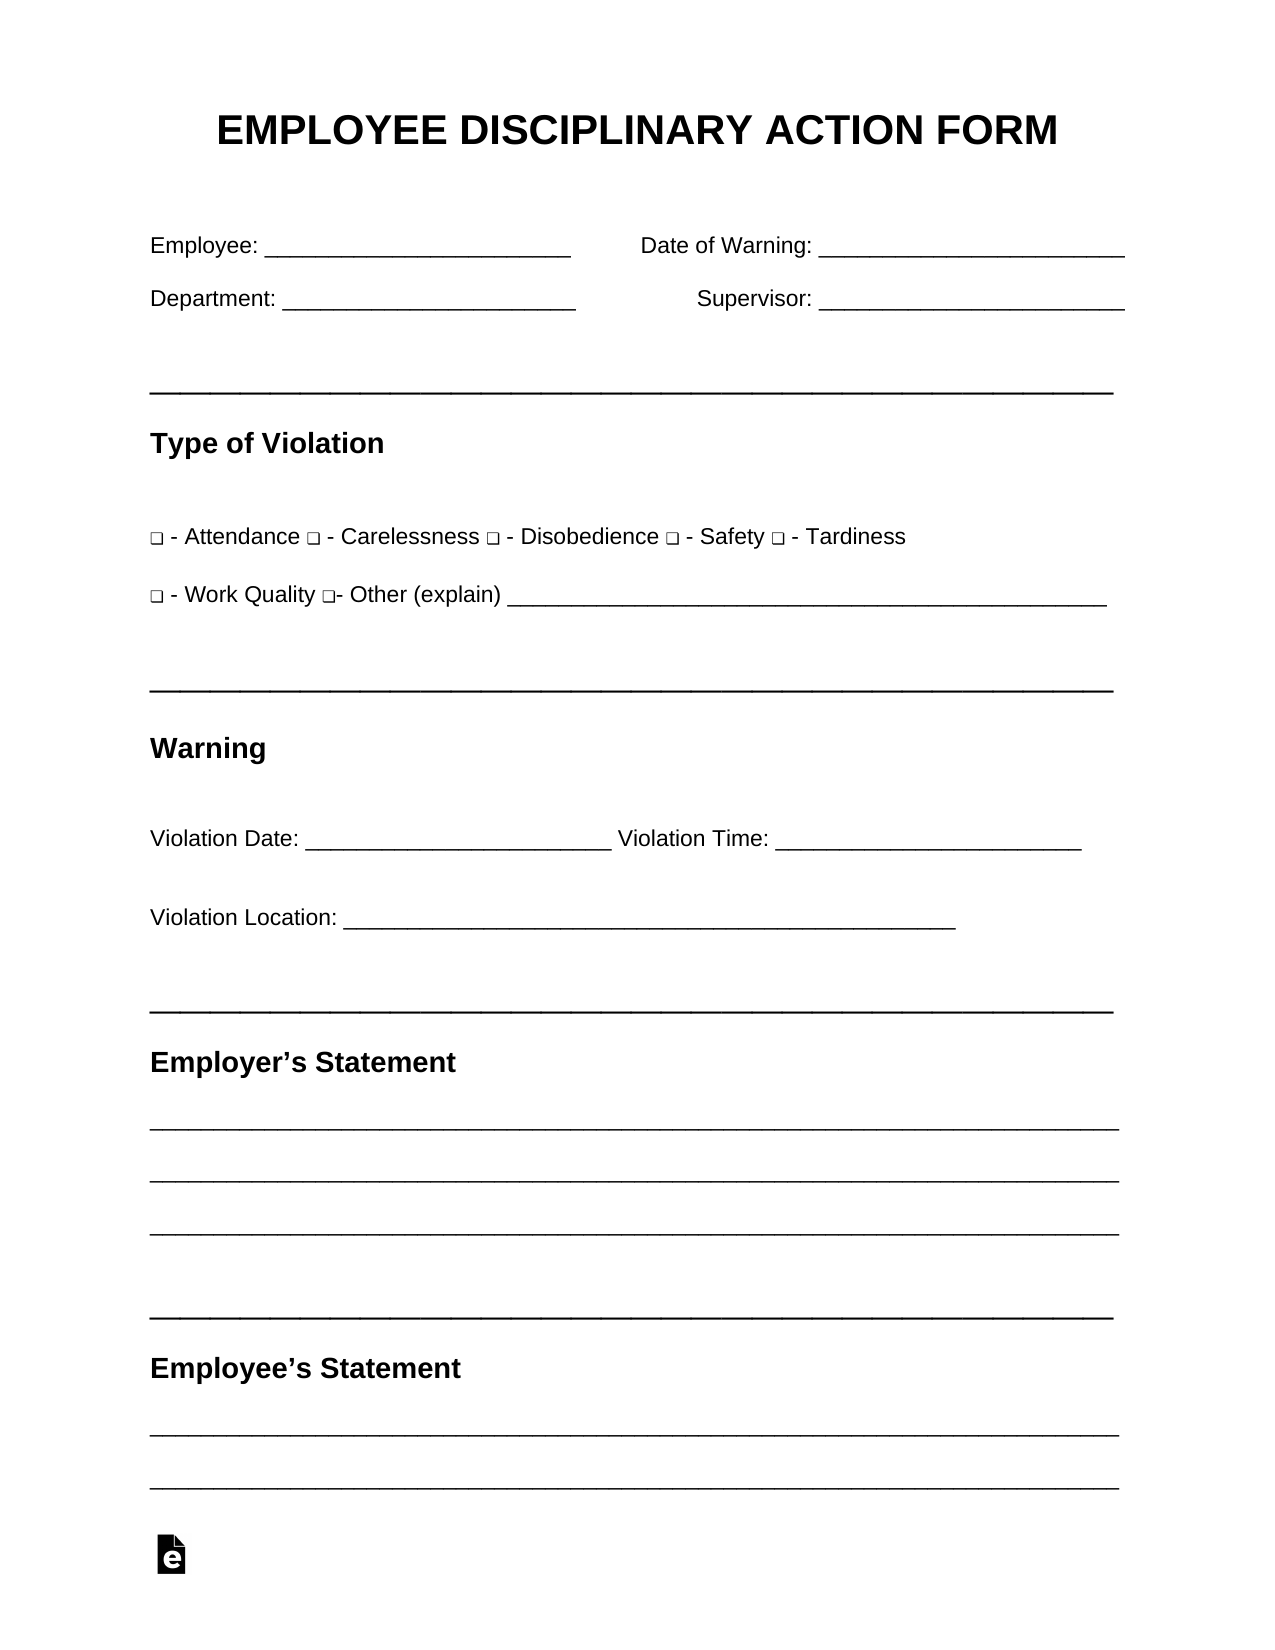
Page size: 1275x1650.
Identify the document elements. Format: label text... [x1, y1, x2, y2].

text ________________________________ [150, 956, 1125, 1018]
text ________________________________ [150, 1263, 1125, 1325]
text ____________________________________________________________________________ [150, 1210, 1125, 1237]
text ________________________________ [150, 635, 1125, 697]
text Violation Location: ________________________________________________ [150, 903, 1125, 930]
text ____________________________________________________________________________ [150, 1411, 1125, 1438]
text Department: _______________________ Supervisor: ________________________ [150, 285, 1125, 312]
text Employee: ________________________ Date of Warning: ________________________ [150, 232, 1125, 259]
text ❏ - Work Quality ❏- Other (explain) _______________________________________________ [150, 578, 1125, 609]
text EMPLOYEE DISCIPLINARY ACTION FORM [150, 106, 1125, 153]
text Employee’s Statement [150, 1352, 1125, 1385]
text Warning [150, 731, 1125, 764]
text ____________________________________________________________________________ [150, 1105, 1125, 1131]
text ____________________________________________________________________________ [150, 1464, 1125, 1491]
text ❏ - Attendance ❏ - Carelessness ❏ - Disobedience ❏ - Safety ❏ - Tardiness [150, 520, 1125, 551]
text Type of Violation [150, 427, 1125, 460]
text Violation Date: ________________________ Violation Time: ________________________ [150, 824, 1125, 851]
text Employer’s Statement [150, 1045, 1125, 1078]
text ____________________________________________________________________________ [150, 1157, 1125, 1184]
text ________________________________ [150, 338, 1125, 400]
